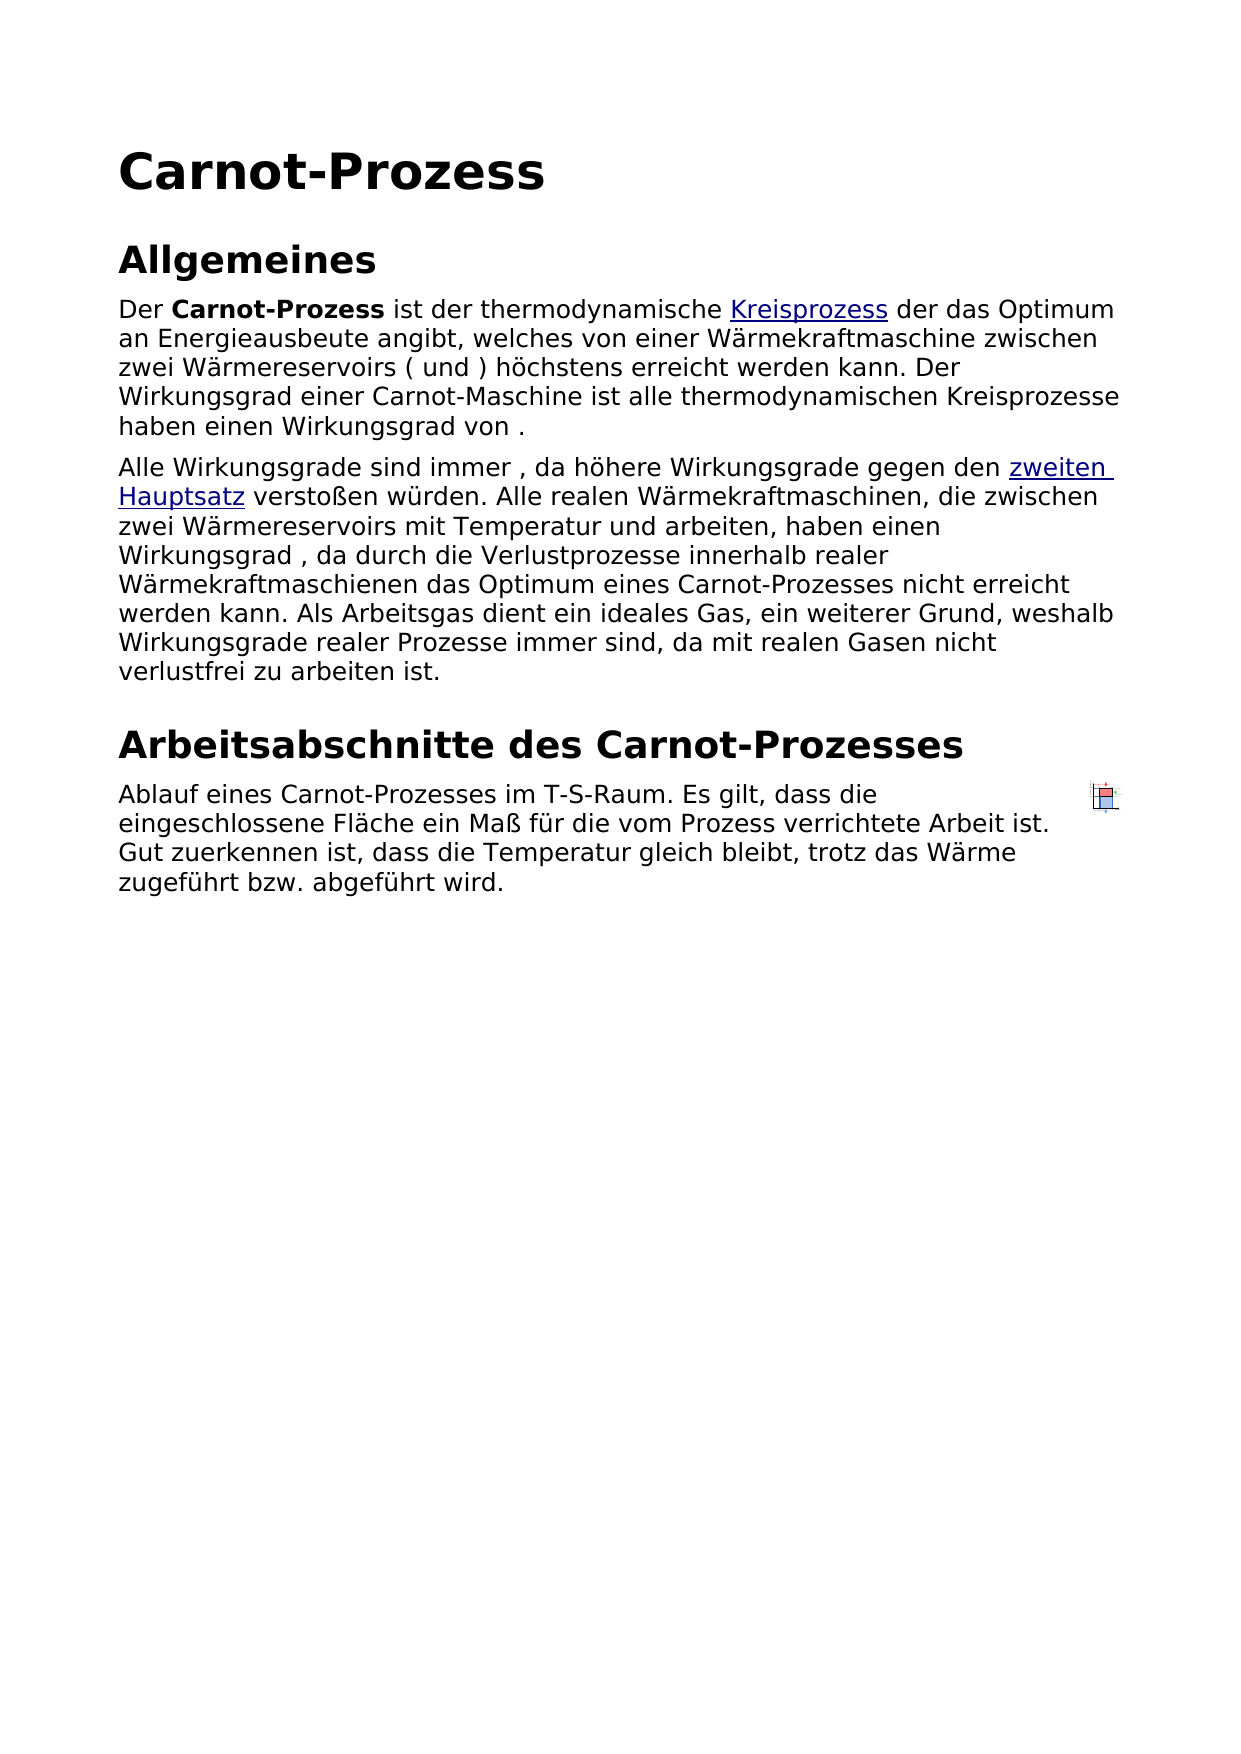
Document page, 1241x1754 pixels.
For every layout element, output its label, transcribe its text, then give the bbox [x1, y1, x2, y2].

text Der Carnot-Prozess ist der thermodynamische Kreisprozess der das Optimum an Energieausbeute angibt, welches von einer Wärmekraftmaschine zwischen zwei Wärmereservoirs ( und ) höchstens erreicht werden kann. Der Wirkungsgrad einer Carnot-Maschine ist alle thermodynamischen Kreisprozesse haben einen Wirkungsgrad von . [118, 295, 1122, 441]
subtitle Allgemeines [118, 239, 1122, 282]
subtitle Arbeitsabschnitte des Carnot-Prozesses [118, 724, 1122, 768]
text Alle Wirkungsgrade sind immer , da höhere Wirkungsgrade gegen den zweiten Hauptsatz verstoßen würden. Alle realen Wärmekraftmaschinen, die zwischen zwei Wärmereservoirs mit Temperatur und arbeiten, haben einen Wirkungsgrad , da durch die Verlustprozesse innerhalb realer Wärmekraftmaschienen das Optimum eines Carnot-Prozesses nicht erreicht werden kann. Als Arbeitsgas dient ein ideales Gas, ein weiterer Grund, weshalb Wirkungsgrade realer Prozesse immer sind, da mit realen Gasen nicht verlustfrei zu arbeiten ist. [118, 453, 1122, 687]
text Ablauf eines Carnot-Prozesses im T-S-Raum. Es gilt, dass die eingeschlossene Fläche ein Maß für die vom Prozess verrichtete Arbeit ist. Gut zuerkennen ist, dass die Temperatur gleich bleibt, trotz das Wärme zugeführt bzw. abgeführt wird. [118, 780, 1122, 897]
subtitle Carnot-Prozess [118, 143, 1122, 201]
